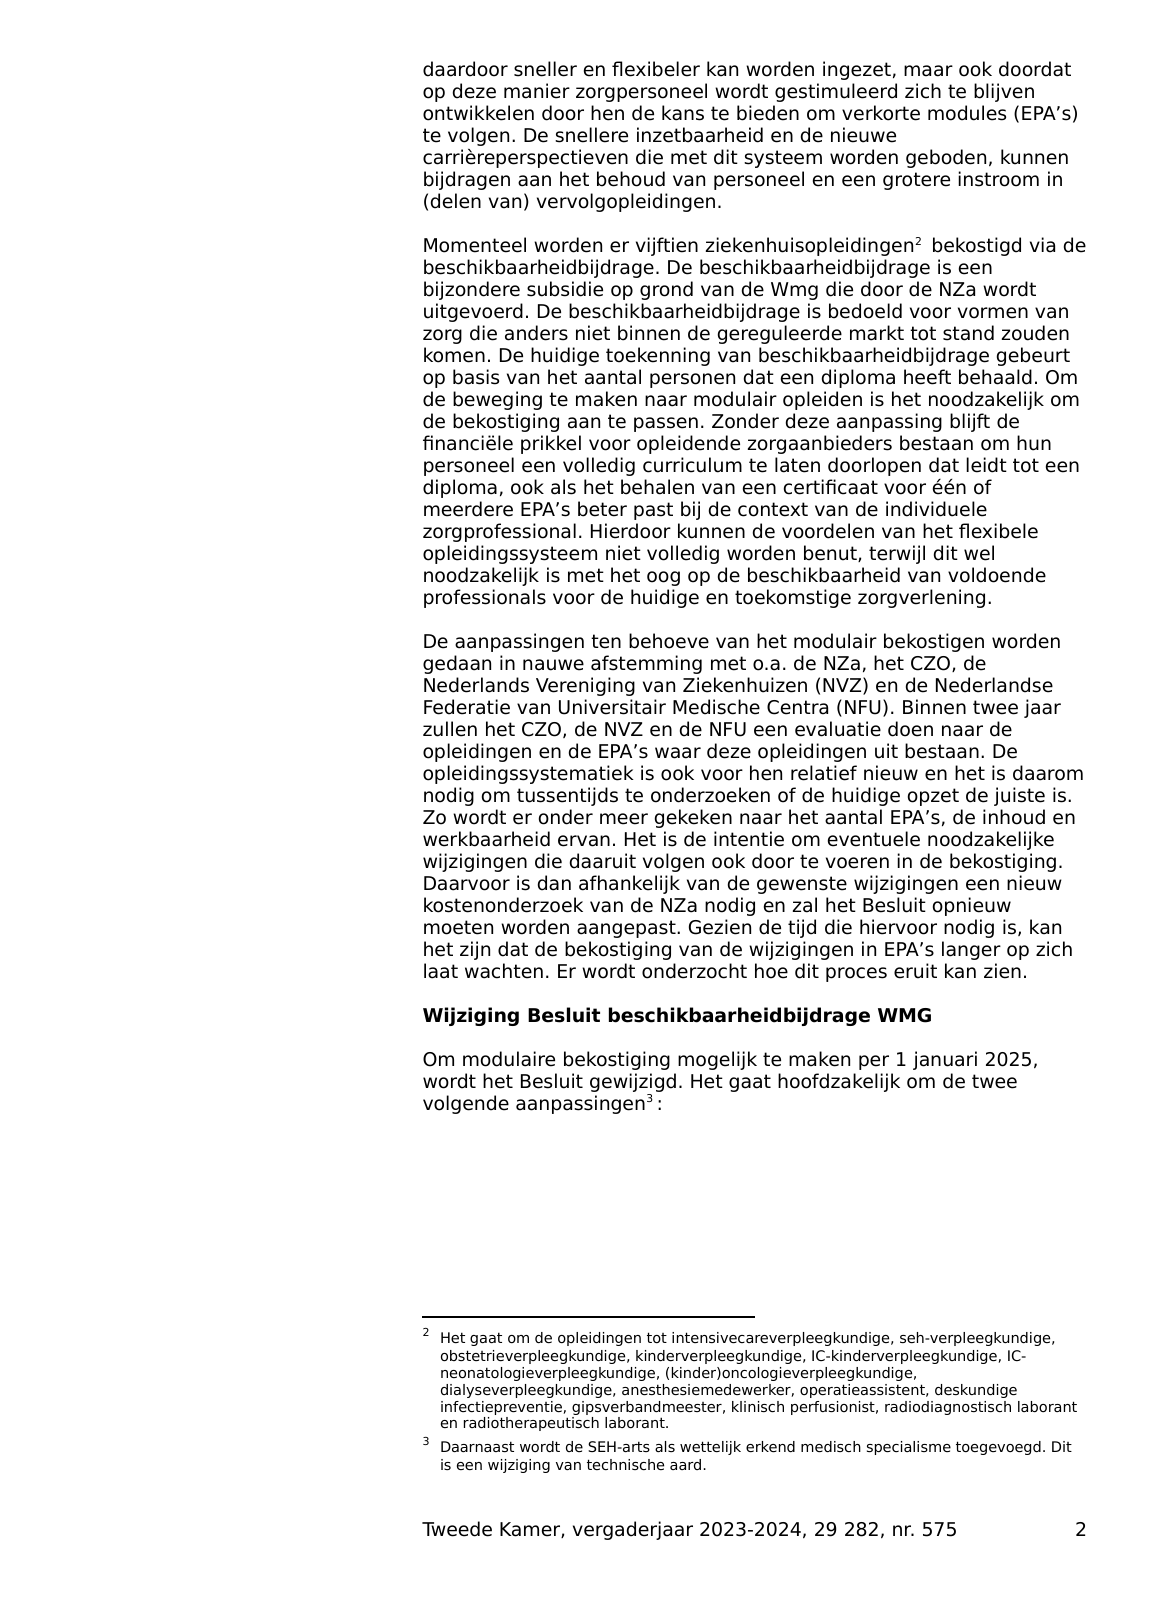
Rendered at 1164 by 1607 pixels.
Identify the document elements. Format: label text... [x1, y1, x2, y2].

text Daarnaast wordt de SEH-arts als wettelijk erkend medisch specialisme toegevoegd. Dit is een wijziging van technische aard. [422, 1435, 1087, 1474]
text De aanpassingen ten behoeve van het modulair bekostigen worden gedaan in nauwe afstemming met o.a. de NZa, het CZO, de Nederlands Vereniging van Ziekenhuizen (NVZ) en de Nederlandse Federatie van Universitair Medische Centra (NFU). Binnen twee jaar zullen het CZO, de NVZ en de NFU een evaluatie doen naar de opleidingen en de EPA’s waar deze opleidingen uit bestaan. De opleidingssystematiek is ook voor hen relatief nieuw en het is daarom nodig om tussentijds te onderzoeken of de huidige opzet de juiste is. Zo wordt er onder meer gekeken naar het aantal EPA’s, de inhoud en werkbaarheid ervan. Het is de intentie om eventuele noodzakelijke wijzigingen die daaruit volgen ook door te voeren in de bekostiging. Daarvoor is dan afhankelijk van de gewenste wijzigingen een nieuw kostenonderzoek van de NZa nodig en zal het Besluit opnieuw moeten worden aangepast. Gezien de tijd die hiervoor nodig is, kan het zijn dat de bekostiging van de wijzigingen in EPA’s langer op zich laat wachten. Er wordt onderzocht hoe dit proces eruit kan zien. [422, 631, 1087, 983]
text Momenteel worden er vijftien ziekenhuisopleidingen bekostigd via de beschikbaarheidbijdrage. De beschikbaarheidbijdrage is een bijzondere subsidie op grond van de Wmg die door de NZa wordt uitgevoerd. De beschikbaarheidbijdrage is bedoeld voor vormen van zorg die anders niet binnen de gereguleerde markt tot stand zouden komen. De huidige toekenning van beschikbaarheidbijdrage gebeurt op basis van het aantal personen dat een diploma heeft behaald. Om de beweging te maken naar modulair opleiden is het noodzakelijk om de bekostiging aan te passen. Zonder deze aanpassing blijft de financiële prikkel voor opleidende zorgaanbieders bestaan om hun personeel een volledig curriculum te laten doorlopen dat leidt tot een diploma, ook als het behalen van een certificaat voor één of meerdere EPA’s beter past bij de context van de individuele zorgprofessional. Hierdoor kunnen de voordelen van het flexibele opleidingssysteem niet volledig worden benut, terwijl dit wel noodzakelijk is met het oog op de beschikbaarheid van voldoende professionals voor de huidige en toekomstige zorgverlening. [422, 235, 1087, 609]
subtitle Wijziging Besluit beschikbaarheidbijdrage WMG [422, 1005, 1087, 1027]
text Om modulaire bekostiging mogelijk te maken per 1 januari 2025, wordt het Besluit gewijzigd. Het gaat hoofdzakelijk om de twee volgende aanpassingen: [422, 1049, 1087, 1115]
text Het gaat om de opleidingen tot intensivecareverpleegkundige, seh-verpleegkundige, obstetrieverpleegkundige, kinderverpleegkundige, IC-kinderverpleegkundige, IC-neonatologieverpleegkundige, (kinder)oncologieverpleegkundige, dialyseverpleegkundige, anesthesiemedewerker, operatieassistent, deskundige infectiepreventie, gipsverbandmeester, klinisch perfusionist, radiodiagnostisch laborant en radiotherapeutisch laborant. [422, 1326, 1087, 1432]
text daardoor sneller en flexibeler kan worden ingezet, maar ook doordat op deze manier zorgpersoneel wordt gestimuleerd zich te blijven ontwikkelen door hen de kans te bieden om verkorte modules (EPA’s) te volgen. De snellere inzetbaarheid en de nieuwe carrièreperspectieven die met dit systeem worden geboden, kunnen bijdragen aan het behoud van personeel en een grotere instroom in (delen van) vervolgopleidingen. [422, 59, 1087, 213]
